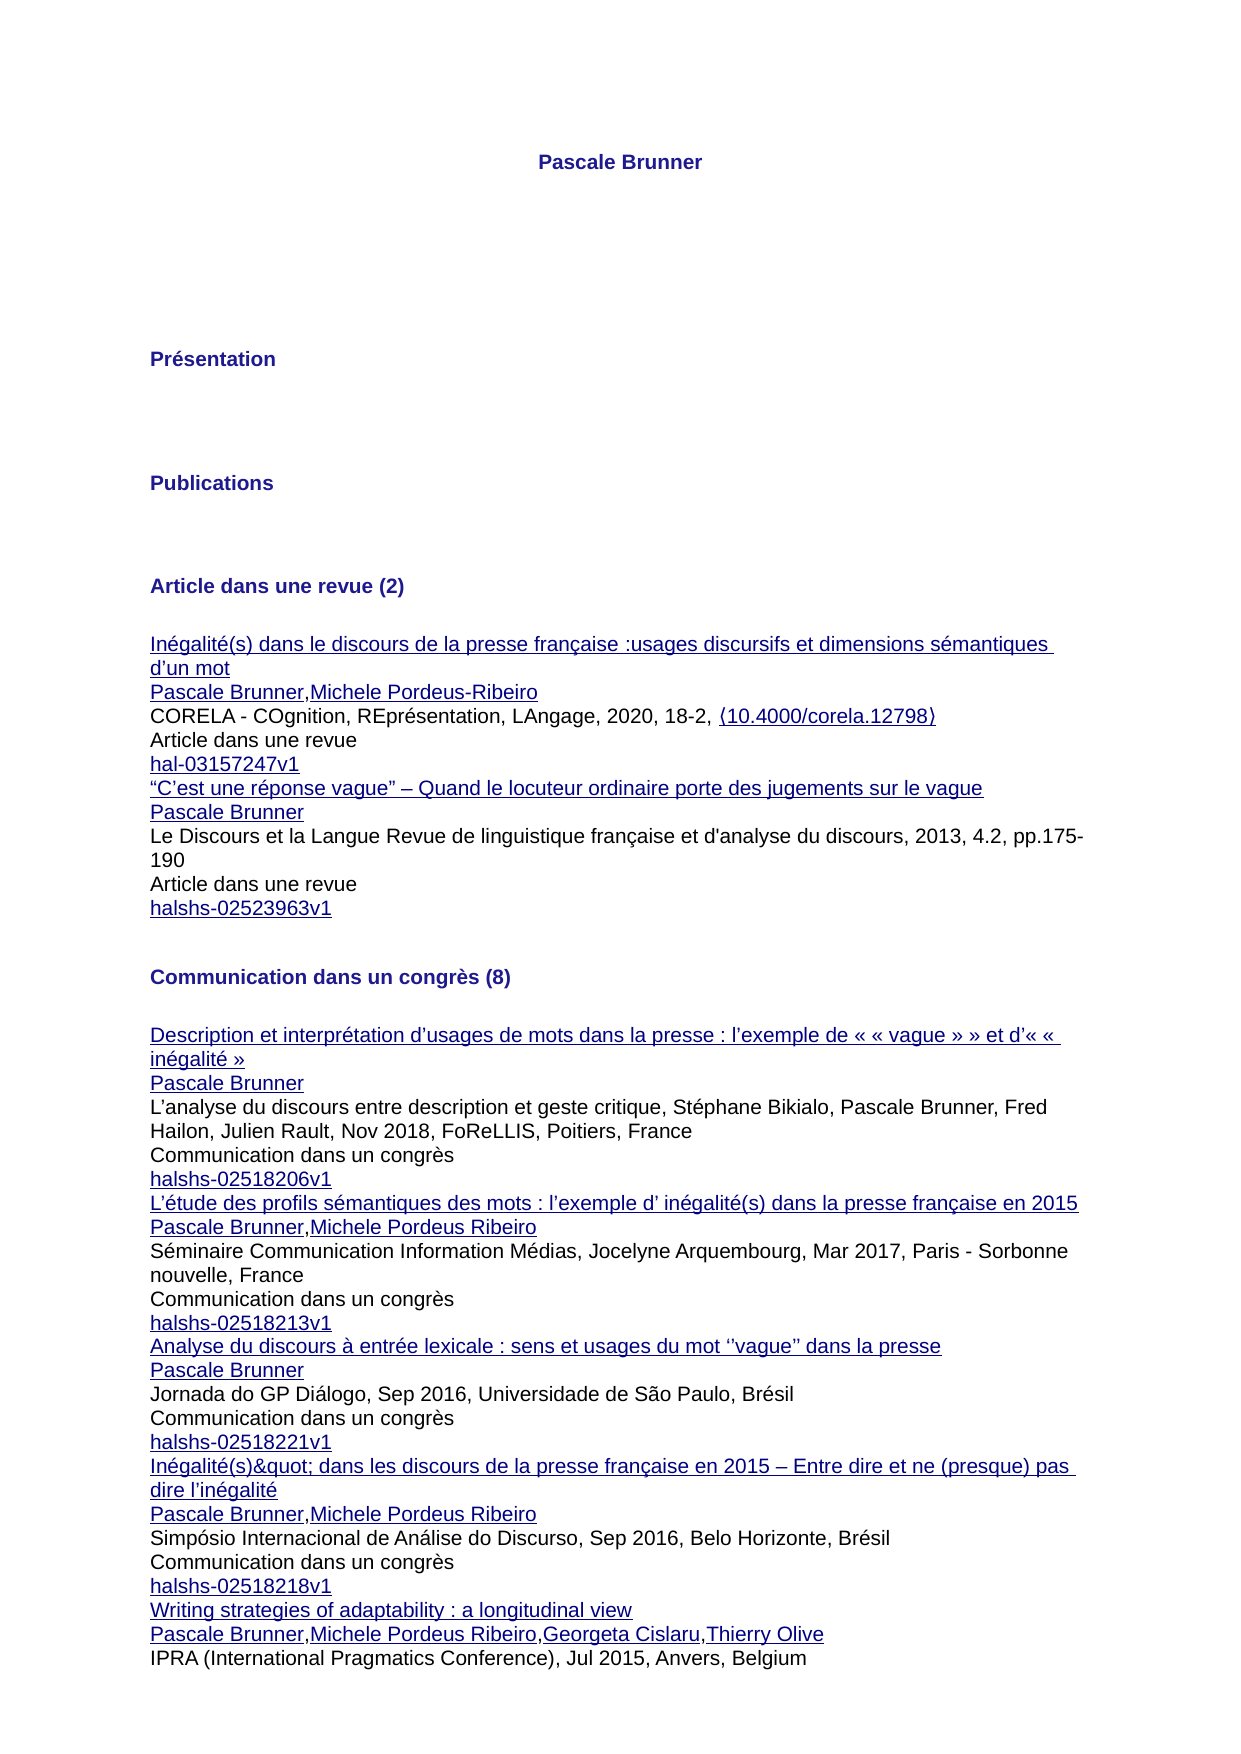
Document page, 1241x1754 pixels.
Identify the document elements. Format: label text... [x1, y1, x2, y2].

table_cell “C’est une réponse vague” – Quand le locuteur ordinaire porte des jugements sur le vague Pascale Brunner Le Discours et la Langue Revue de linguistique française et d'analyse du discours, 2013, 4.2, pp.175-190 Article dans une revue halshs-02523963v1 [150, 776, 1090, 920]
subtitle Publications [150, 471, 1090, 495]
table_cell Inégalité(s)&quot; dans les discours de la presse française en 2015 – Entre dire et ne (presque) pas dire l’inégalité Pascale Brunner,Michele Pordeus Ribeiro Simpósio Internacional de Análise do Discurso, Sep 2016, Belo Horizonte, Brésil Communication dans un congrès halshs-02518218v1 [150, 1454, 1090, 1598]
table_header Description et interprétation d’usages de mots dans la presse : l’exemple de « « vague » » et d’« « inégalité » Pascale Brunner L’analyse du discours entre description et geste critique, Stéphane Bikialo, Pascale Brunner, Fred Hailon, Julien Rault, Nov 2018, FoReLLIS, Poitiers, France Communication dans un congrès halshs-02518206v1 [150, 1023, 1090, 1191]
table_cell Analyse du discours à entrée lexicale : sens et usages du mot ‘’vague’’ dans la presse Pascale Brunner Jornada do GP Diálogo, Sep 2016, Universidade de São Paulo, Brésil Communication dans un congrès halshs-02518221v1 [150, 1334, 1090, 1454]
table_header Inégalité(s) dans le discours de la presse française :usages discursifs et dimensions sémantiques d’un mot Pascale Brunner,Michele Pordeus-Ribeiro CORELA - COgnition, REprésentation, LAngage, 2020, 18-2, ⟨10.4000/corela.12798⟩ Article dans une revue hal-03157247v1 [150, 632, 1090, 776]
table_cell Writing strategies of adaptability : a longitudinal view Pascale Brunner,Michele Pordeus Ribeiro,Georgeta Cislaru,Thierry Olive IPRA (International Pragmatics Conference), Jul 2015, Anvers, Belgium [150, 1598, 1090, 1670]
table_cell L’étude des profils sémantiques des mots : l’exemple d’ inégalité(s) dans la presse française en 2015 Pascale Brunner,Michele Pordeus Ribeiro Séminaire Communication Information Médias, Jocelyne Arquembourg, Mar 2017, Paris - Sorbonne nouvelle, France Communication dans un congrès halshs-02518213v1 [150, 1191, 1090, 1334]
subtitle Présentation [150, 347, 1090, 371]
subtitle Communication dans un congrès (8) [150, 964, 1090, 988]
subtitle Pascale Brunner [150, 150, 1090, 174]
subtitle Article dans une revue (2) [150, 574, 1090, 598]
